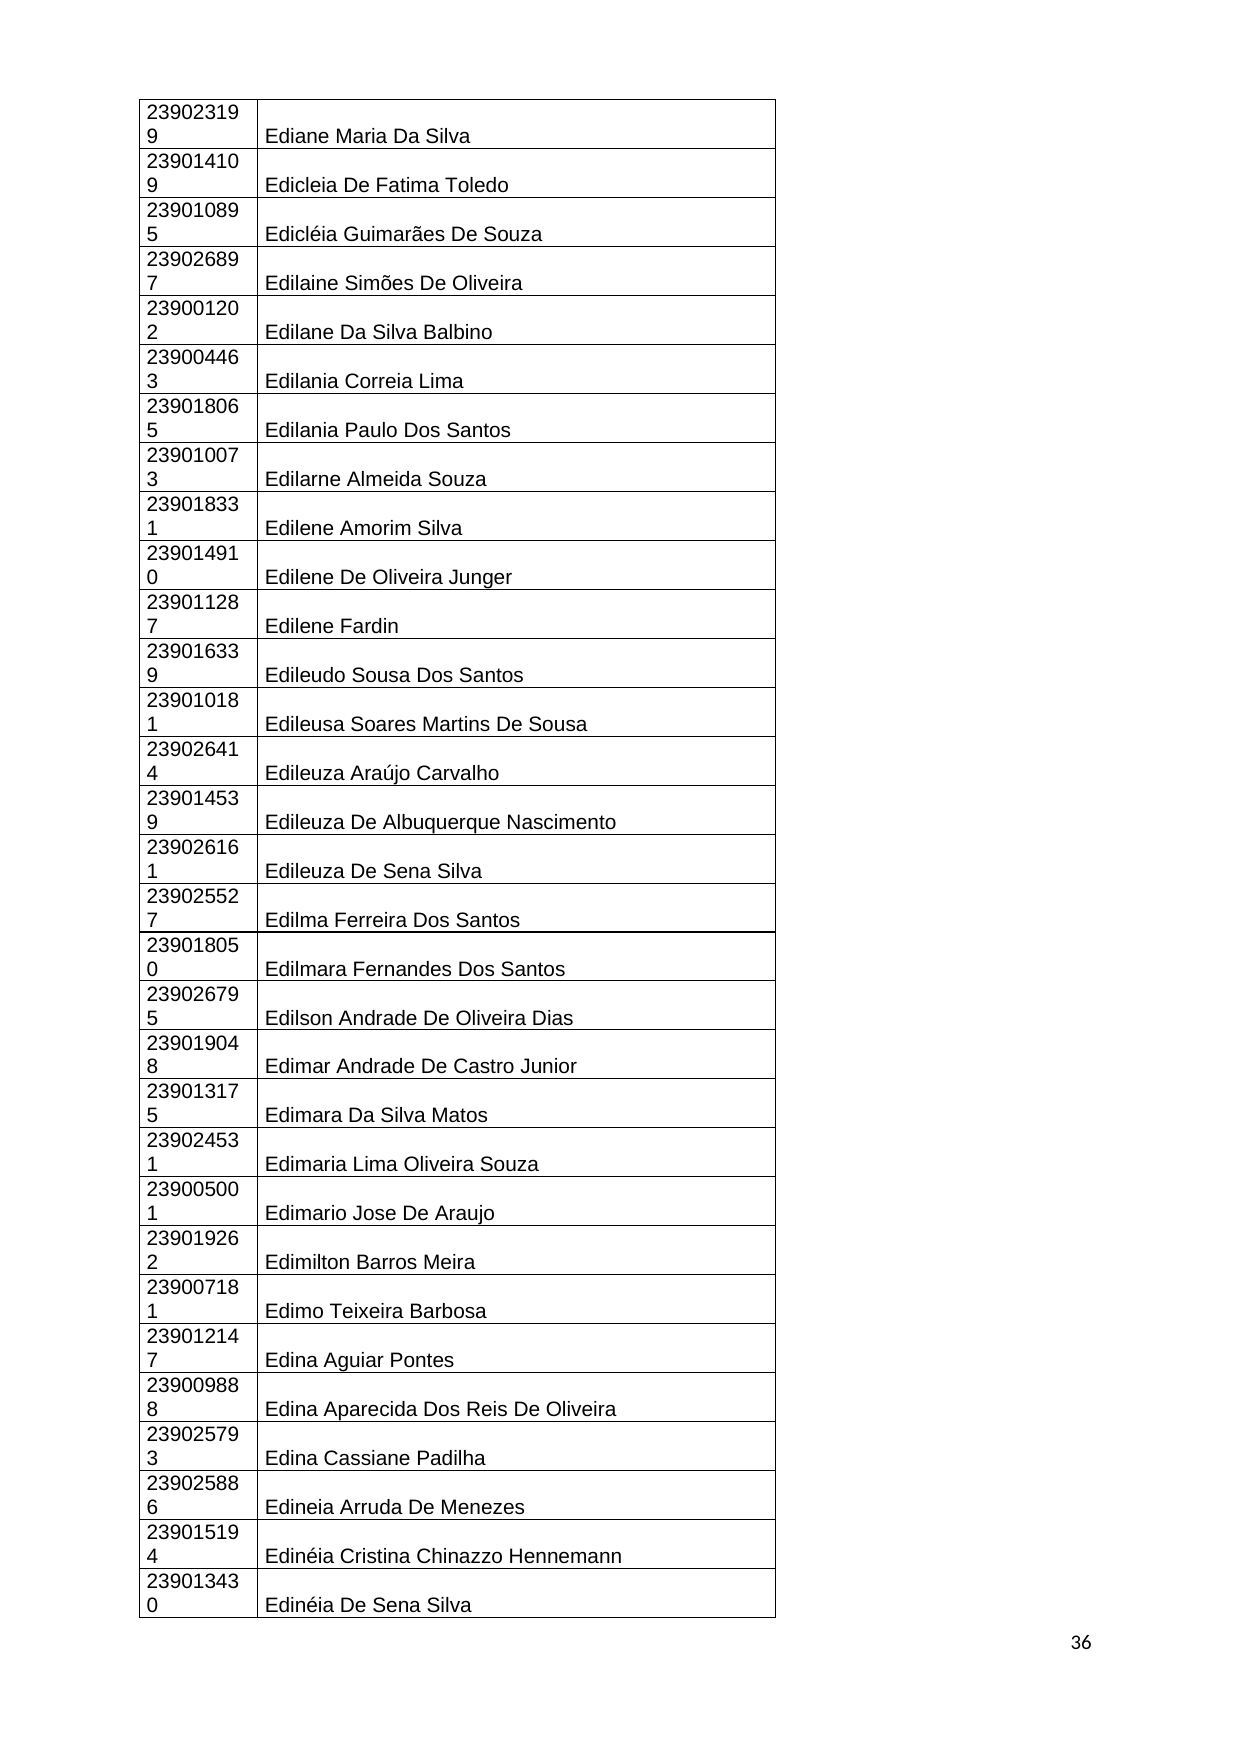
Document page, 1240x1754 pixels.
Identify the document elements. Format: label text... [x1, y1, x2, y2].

table_cell Edilson Andrade De Oliveira Dias [258, 981, 775, 1029]
table_cell 239009888 [140, 1373, 257, 1421]
table_cell 239026897 [140, 247, 257, 295]
table_cell 239018050 [140, 933, 257, 980]
table_cell 239026161 [140, 835, 257, 882]
table_cell Edimario Jose De Araujo [258, 1177, 775, 1225]
table_cell Edilene Fardin [258, 590, 775, 638]
table_cell Edilene Amorim Silva [258, 492, 775, 540]
table_cell Edilania Paulo Dos Santos [258, 394, 775, 442]
table_cell Edilaine Simões De Oliveira [258, 247, 775, 295]
table_cell 239010895 [140, 198, 257, 246]
table_cell Edina Cassiane Padilha [258, 1422, 775, 1470]
table_cell 239019262 [140, 1226, 257, 1274]
table_cell 239018331 [140, 492, 257, 540]
table_cell Ediane Maria Da Silva [258, 100, 775, 148]
table_cell Edileuza De Sena Silva [258, 835, 775, 882]
table_cell Edicleia De Fatima Toledo [258, 149, 775, 197]
table_cell 239013430 [140, 1569, 257, 1617]
table_cell Edimaria Lima Oliveira Souza [258, 1128, 775, 1176]
table_cell 239026414 [140, 737, 257, 784]
table_cell Edineia Arruda De Menezes [258, 1471, 775, 1519]
table_cell 239012147 [140, 1324, 257, 1372]
table_cell 239010073 [140, 443, 257, 491]
table_cell Edina Aparecida Dos Reis De Oliveira [258, 1373, 775, 1421]
table_cell 239005001 [140, 1177, 257, 1225]
table_cell 239004463 [140, 345, 257, 393]
table_cell Edimo Teixeira Barbosa [258, 1275, 775, 1323]
table_cell 239024531 [140, 1128, 257, 1176]
table_cell 239013175 [140, 1079, 257, 1127]
table_cell Edilane Da Silva Balbino [258, 296, 775, 344]
table_cell Edileusa Soares Martins De Sousa [258, 688, 775, 736]
table_cell 239025793 [140, 1422, 257, 1470]
table_cell 239011287 [140, 590, 257, 638]
table_cell Edimara Da Silva Matos [258, 1079, 775, 1127]
table_cell 239018065 [140, 394, 257, 442]
table_cell Edinéia Cristina Chinazzo Hennemann [258, 1520, 775, 1568]
table_cell 239026795 [140, 981, 257, 1029]
table_cell Edilania Correia Lima [258, 345, 775, 393]
table_cell Edilma Ferreira Dos Santos [258, 884, 775, 931]
table_cell Edicléia Guimarães De Souza [258, 198, 775, 246]
table_cell 239014910 [140, 541, 257, 589]
table_cell Edilene De Oliveira Junger [258, 541, 775, 589]
table_cell 239025886 [140, 1471, 257, 1519]
table_cell Edilarne Almeida Souza [258, 443, 775, 491]
table_cell Edileuza De Albuquerque Nascimento [258, 786, 775, 833]
table_cell 239007181 [140, 1275, 257, 1323]
table_cell Edileuza Araújo Carvalho [258, 737, 775, 784]
table_cell 239014539 [140, 786, 257, 833]
table_cell 239001202 [140, 296, 257, 344]
table_cell 239023199 [140, 100, 257, 148]
table_cell 239025527 [140, 884, 257, 931]
table_cell Edina Aguiar Pontes [258, 1324, 775, 1372]
table_cell Edilmara Fernandes Dos Santos [258, 933, 775, 980]
table_cell 239014109 [140, 149, 257, 197]
table_cell Edileudo Sousa Dos Santos [258, 639, 775, 687]
table_cell 239019048 [140, 1030, 257, 1078]
table_cell Edinéia De Sena Silva [258, 1569, 775, 1617]
table_cell Edimar Andrade De Castro Junior [258, 1030, 775, 1078]
table_cell 239015194 [140, 1520, 257, 1568]
table_cell 239016339 [140, 639, 257, 687]
table_cell 239010181 [140, 688, 257, 736]
table_cell Edimilton Barros Meira [258, 1226, 775, 1274]
